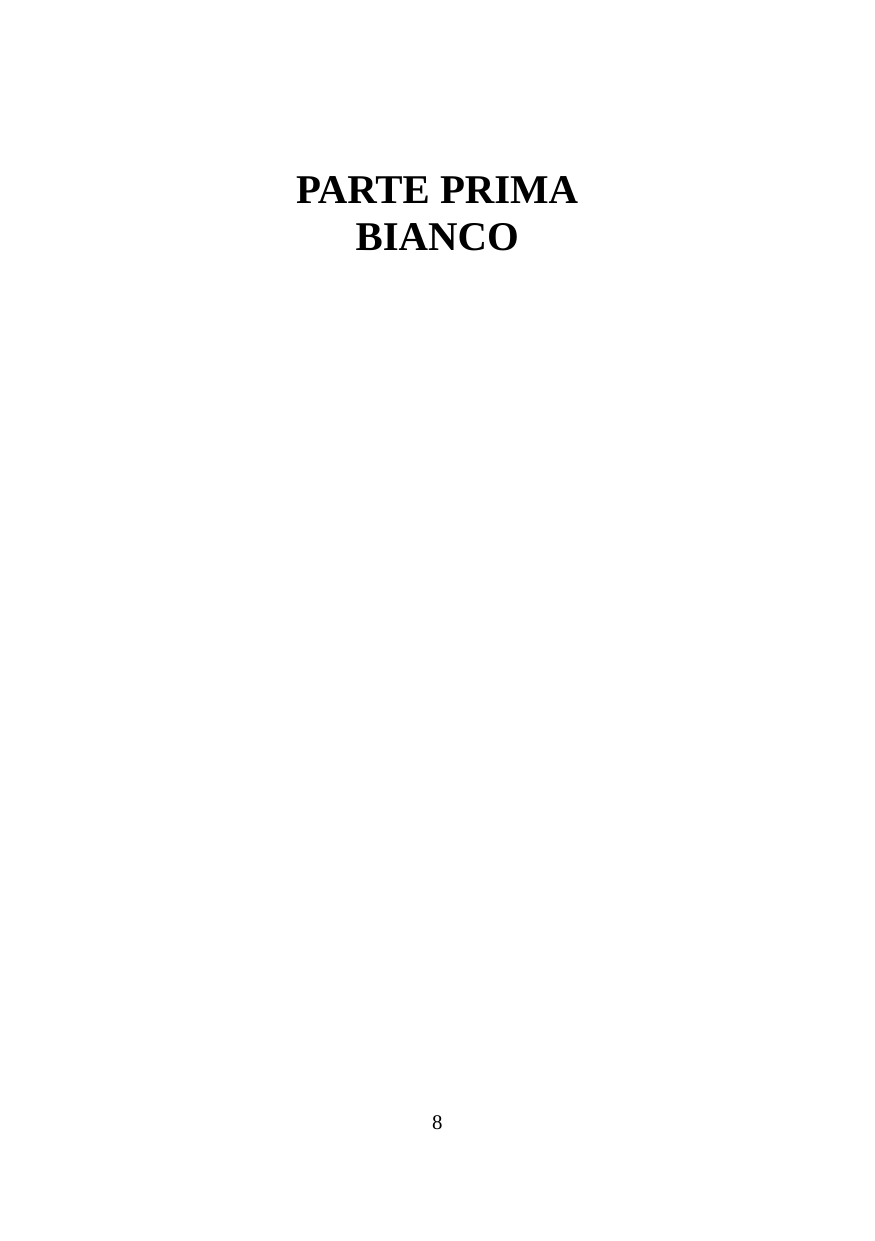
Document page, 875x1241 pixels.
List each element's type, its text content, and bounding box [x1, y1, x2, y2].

subtitle PARTE PRIMA BIANCO [106, 165, 768, 259]
